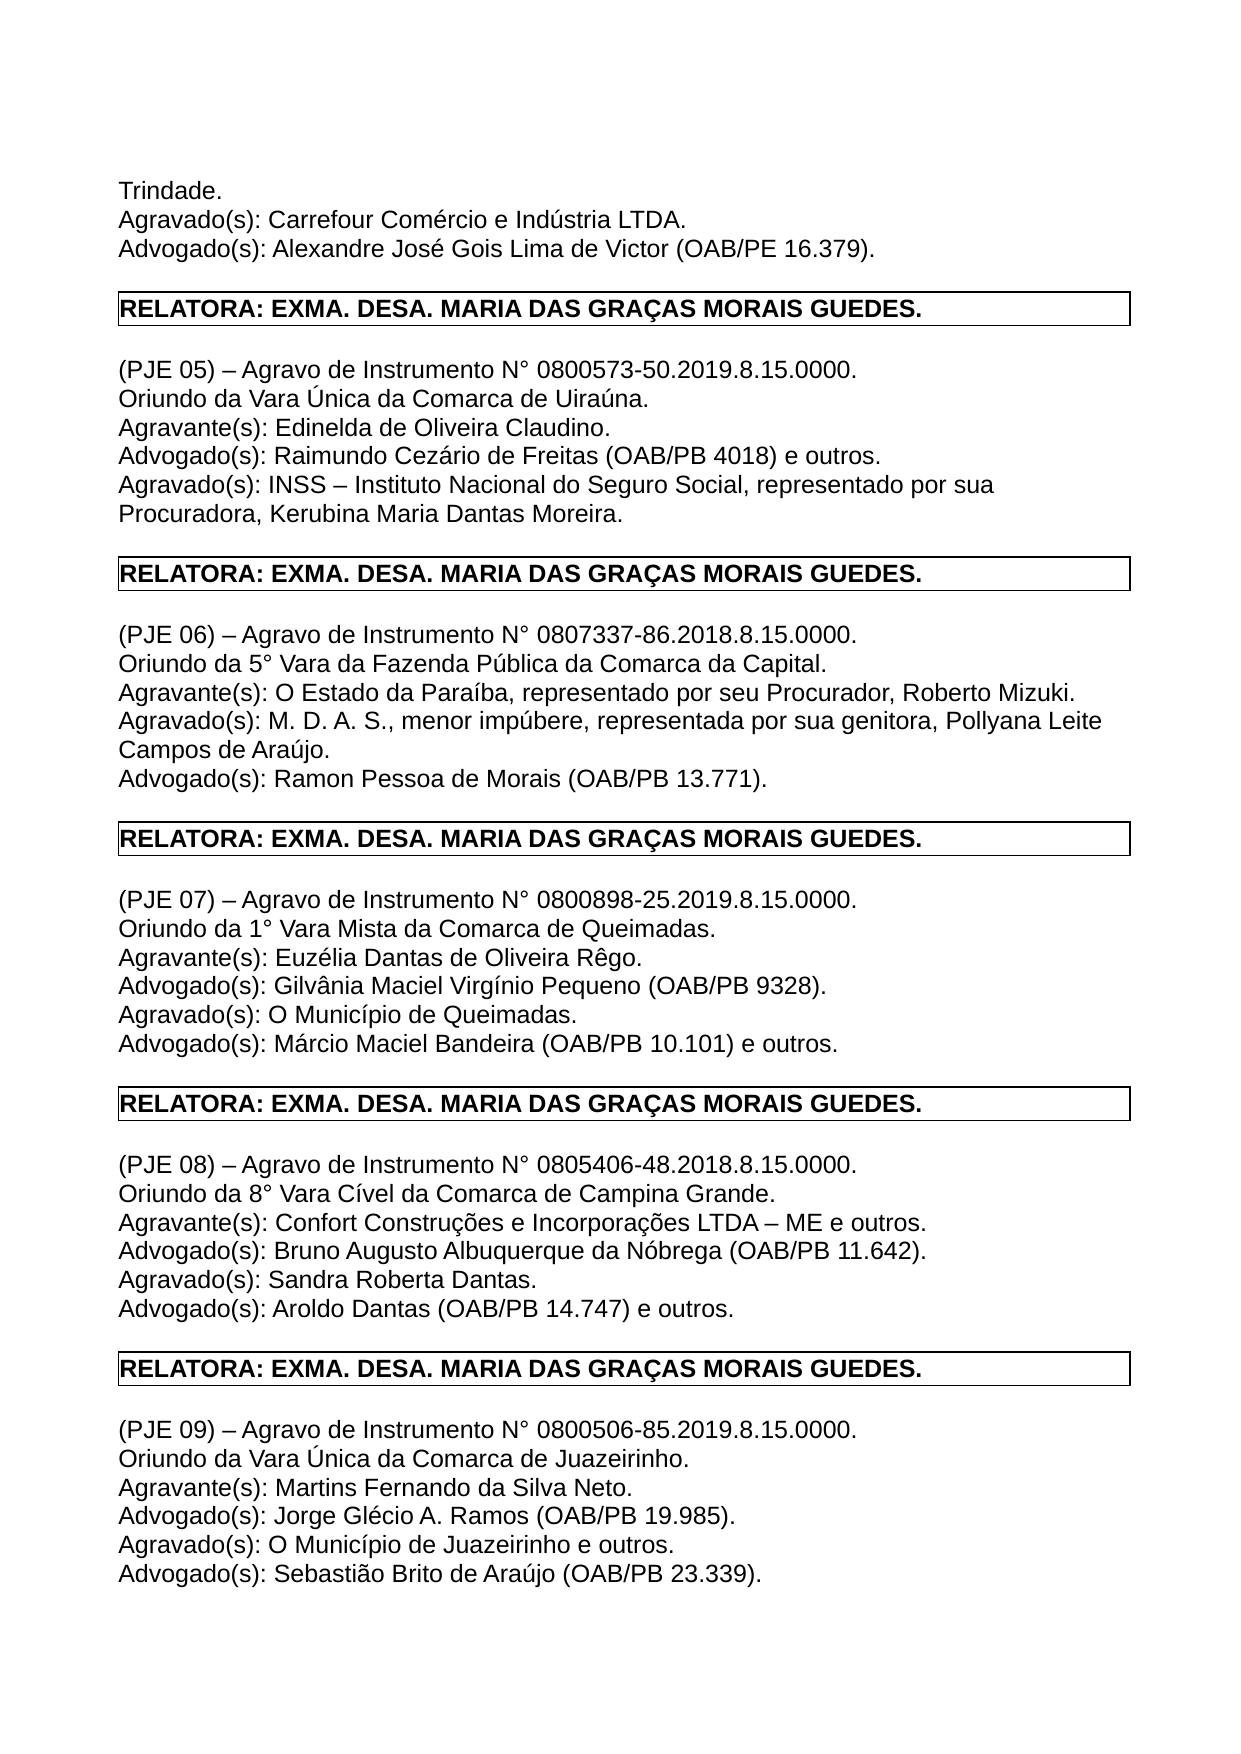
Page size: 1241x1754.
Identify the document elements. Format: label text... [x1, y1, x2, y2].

text Agravante(s): Martins Fernando da Silva Neto. [118, 1473, 1122, 1501]
text Advogado(s): Ramon Pessoa de Morais (OAB/PB 13.771). [118, 764, 1122, 793]
text (PJE 07) – Agravo de Instrumento N° 0800898-25.2019.8.15.0000. [118, 885, 1122, 914]
text Agravado(s): M. D. A. S., menor impúbere, representada por sua genitora, Pollyana Leite Campos de Araújo. [118, 706, 1122, 764]
text Agravado(s): INSS – Instituto Nacional do Seguro Social, representado por sua Procuradora, Kerubina Maria Dantas Moreira. [118, 470, 1122, 528]
text Agravado(s): O Município de Juazeirinho e outros. [118, 1530, 1122, 1559]
text Advogado(s): Aroldo Dantas (OAB/PB 14.747) e outros. [118, 1294, 1122, 1323]
text Oriundo da Vara Única da Comarca de Uiraúna. [118, 384, 1122, 413]
text (PJE 09) – Agravo de Instrumento N° 0800506-85.2019.8.15.0000. [118, 1415, 1122, 1444]
text Advogado(s): Jorge Glécio A. Ramos (OAB/PB 19.985). [118, 1501, 1122, 1530]
text Agravado(s): Carrefour Comércio e Indústria LTDA. [118, 205, 1122, 234]
text RELATORA: EXMA. DESA. MARIA DAS GRAÇAS MORAIS GUEDES. [119, 558, 1129, 590]
text Advogado(s): Bruno Augusto Albuquerque da Nóbrega (OAB/PB 11.642). [118, 1236, 1122, 1265]
text Agravante(s): O Estado da Paraíba, representado por seu Procurador, Roberto Mizuki. [118, 678, 1122, 706]
text Agravado(s): O Município de Queimadas. [118, 1000, 1122, 1029]
text RELATORA: EXMA. DESA. MARIA DAS GRAÇAS MORAIS GUEDES. [119, 823, 1129, 855]
text Advogado(s): Sebastião Brito de Araújo (OAB/PB 23.339). [118, 1559, 1122, 1588]
text Agravado(s): Sandra Roberta Dantas. [118, 1265, 1122, 1294]
text Advogado(s): Márcio Maciel Bandeira (OAB/PB 10.101) e outros. [118, 1029, 1122, 1058]
text Advogado(s): Raimundo Cezário de Freitas (OAB/PB 4018) e outros. [118, 441, 1122, 470]
text Oriundo da 8° Vara Cível da Comarca de Campina Grande. [118, 1179, 1122, 1208]
text Oriundo da Vara Única da Comarca de Juazeirinho. [118, 1444, 1122, 1473]
text (PJE 05) – Agravo de Instrumento N° 0800573-50.2019.8.15.0000. [118, 355, 1122, 384]
text RELATORA: EXMA. DESA. MARIA DAS GRAÇAS MORAIS GUEDES. [119, 1088, 1129, 1120]
text RELATORA: EXMA. DESA. MARIA DAS GRAÇAS MORAIS GUEDES. [119, 1353, 1129, 1385]
text Agravante(s): Euzélia Dantas de Oliveira Rêgo. [118, 943, 1122, 971]
text Advogado(s): Alexandre José Gois Lima de Victor (OAB/PE 16.379). [118, 234, 1122, 263]
text Agravante(s): Confort Construções e Incorporações LTDA – ME e outros. [118, 1208, 1122, 1236]
text Oriundo da 1° Vara Mista da Comarca de Queimadas. [118, 914, 1122, 943]
text Trindade. [118, 176, 1122, 205]
text RELATORA: EXMA. DESA. MARIA DAS GRAÇAS MORAIS GUEDES. [119, 293, 1129, 325]
text (PJE 08) – Agravo de Instrumento N° 0805406-48.2018.8.15.0000. [118, 1150, 1122, 1179]
text (PJE 06) – Agravo de Instrumento N° 0807337-86.2018.8.15.0000. [118, 620, 1122, 649]
text Oriundo da 5° Vara da Fazenda Pública da Comarca da Capital. [118, 649, 1122, 678]
text Advogado(s): Gilvânia Maciel Virgínio Pequeno (OAB/PB 9328). [118, 971, 1122, 1000]
text Agravante(s): Edinelda de Oliveira Claudino. [118, 413, 1122, 441]
